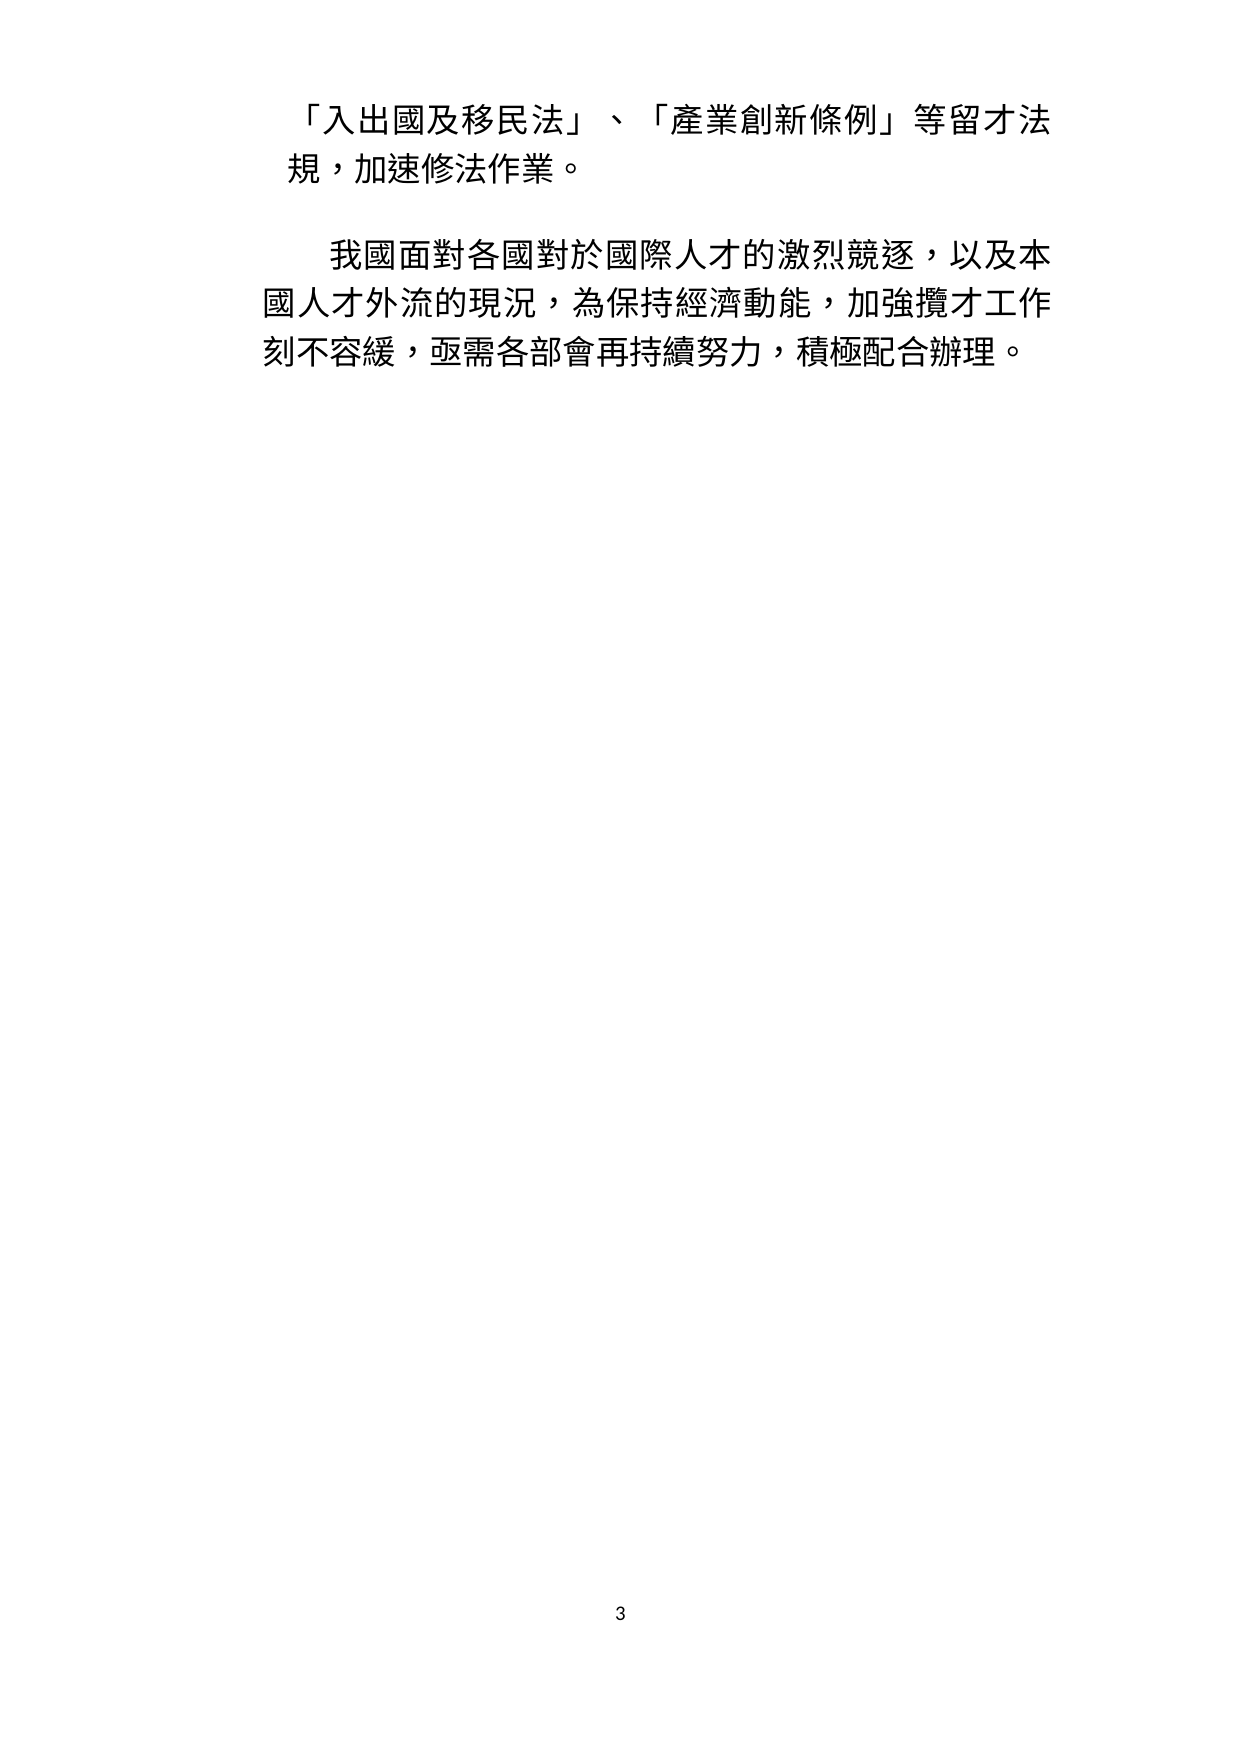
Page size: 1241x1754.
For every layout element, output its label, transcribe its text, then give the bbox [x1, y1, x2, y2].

text 「入出國及移民法」、「產業創新條例」等留才法規，加速修法作業。 [227, 94, 1053, 191]
text 我國面對各國對於國際人才的激烈競逐，以及本國人才外流的現況，為保持經濟動能，加強攬才工作刻不容緩，亟需各部會再持續努力，積極配合辦理。 [262, 229, 1053, 374]
